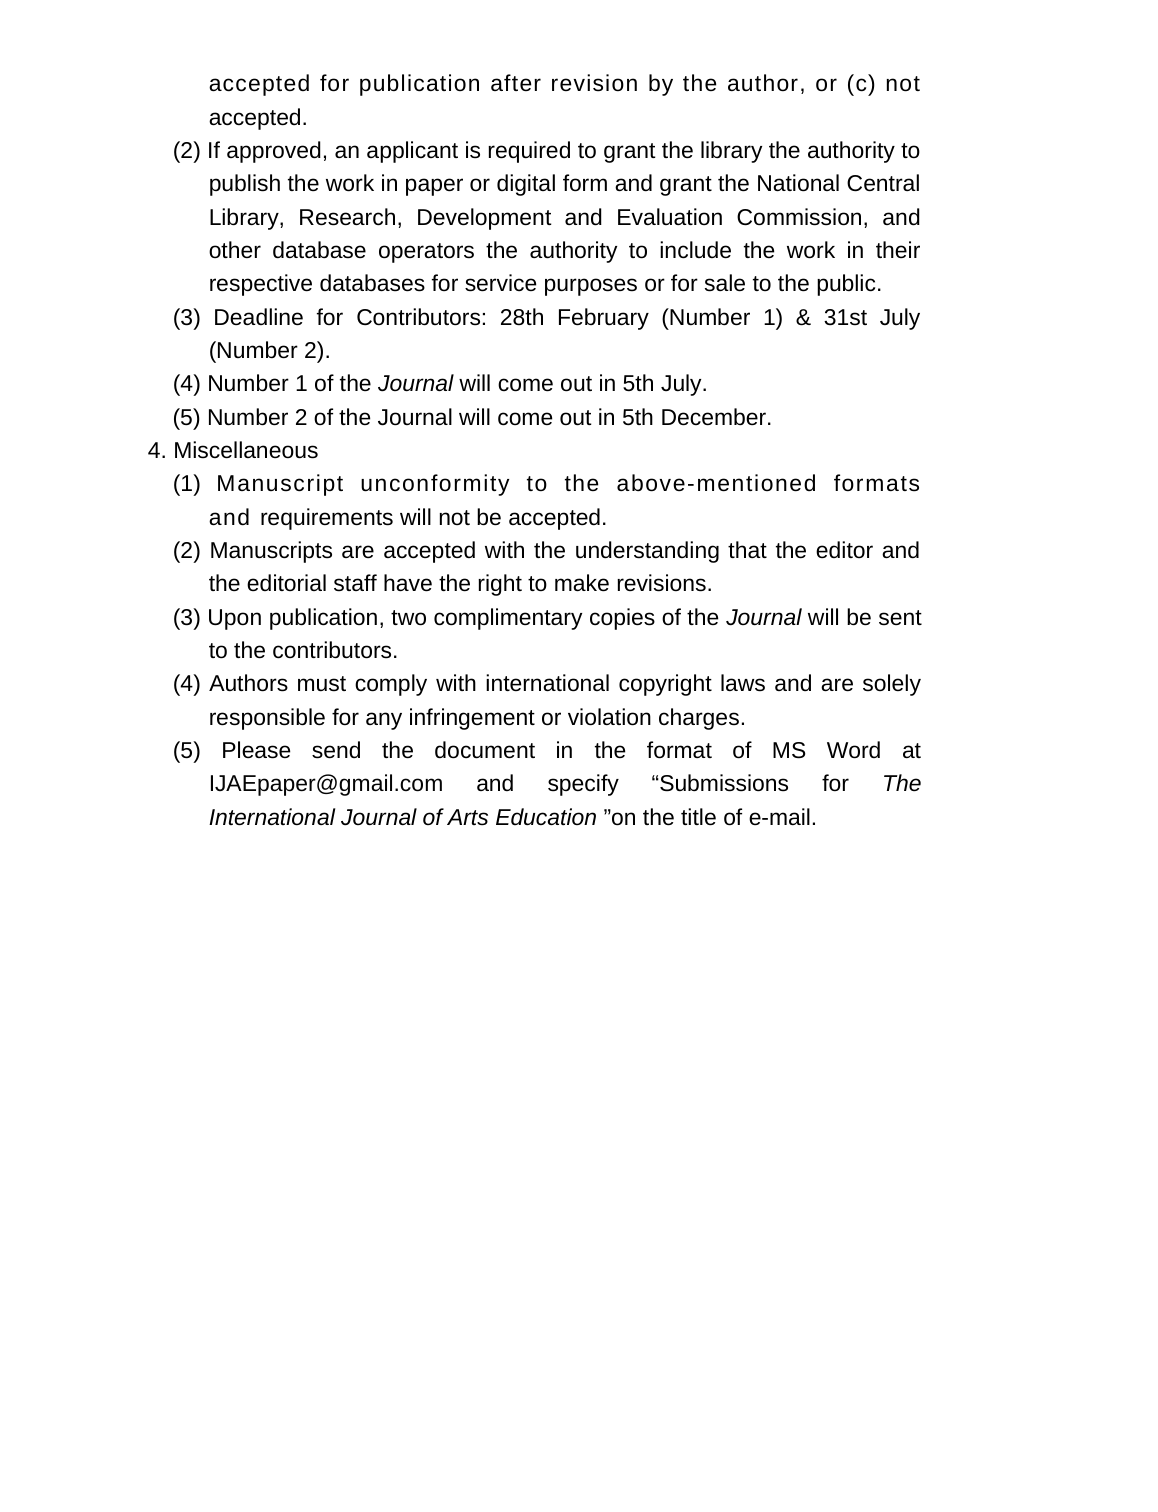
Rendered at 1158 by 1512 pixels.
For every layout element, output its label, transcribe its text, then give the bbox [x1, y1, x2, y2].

text (5) Please send the document in the format of MS Word at IJAEpaper@gmail.com and specify “Submissions for The International Journal of Arts Education ”on the title of e-mail. [173, 732, 921, 832]
text (2) Manuscripts are accepted with the understanding that the editor and the editorial staff have the right to make revisions. [173, 532, 921, 598]
text 4. Miscellaneous [148, 432, 921, 465]
text (3) Upon publication, two complimentary copies of the Journal will be sent to the contributors. [173, 598, 921, 665]
text (2) If approved, an applicant is required to grant the library the authority to publish the work in paper or digital form and grant the National Central Library, Research, Development and Evaluation Commission, and other database operators the authority to include the work in their respective databases for service purposes or for sale to the public. [173, 132, 921, 298]
text (5) Number 2 of the Journal will come out in 5th December. [172, 398, 921, 432]
text (4) Authors must comply with international copyright laws and are solely responsible for any infringement or violation charges. [173, 665, 921, 732]
text accepted for publication after revision by the author, or (c) not accepted. [173, 65, 921, 132]
text (4) Number 1 of the Journal will come out in 5th July. [173, 365, 921, 398]
text (1) Manuscript unconformity to the above-mentioned formats and requirements will not be accepted. [173, 465, 921, 532]
text (3) Deadline for Contributors: 28th February (Number 1) & 31st July (Number 2). [173, 298, 921, 365]
